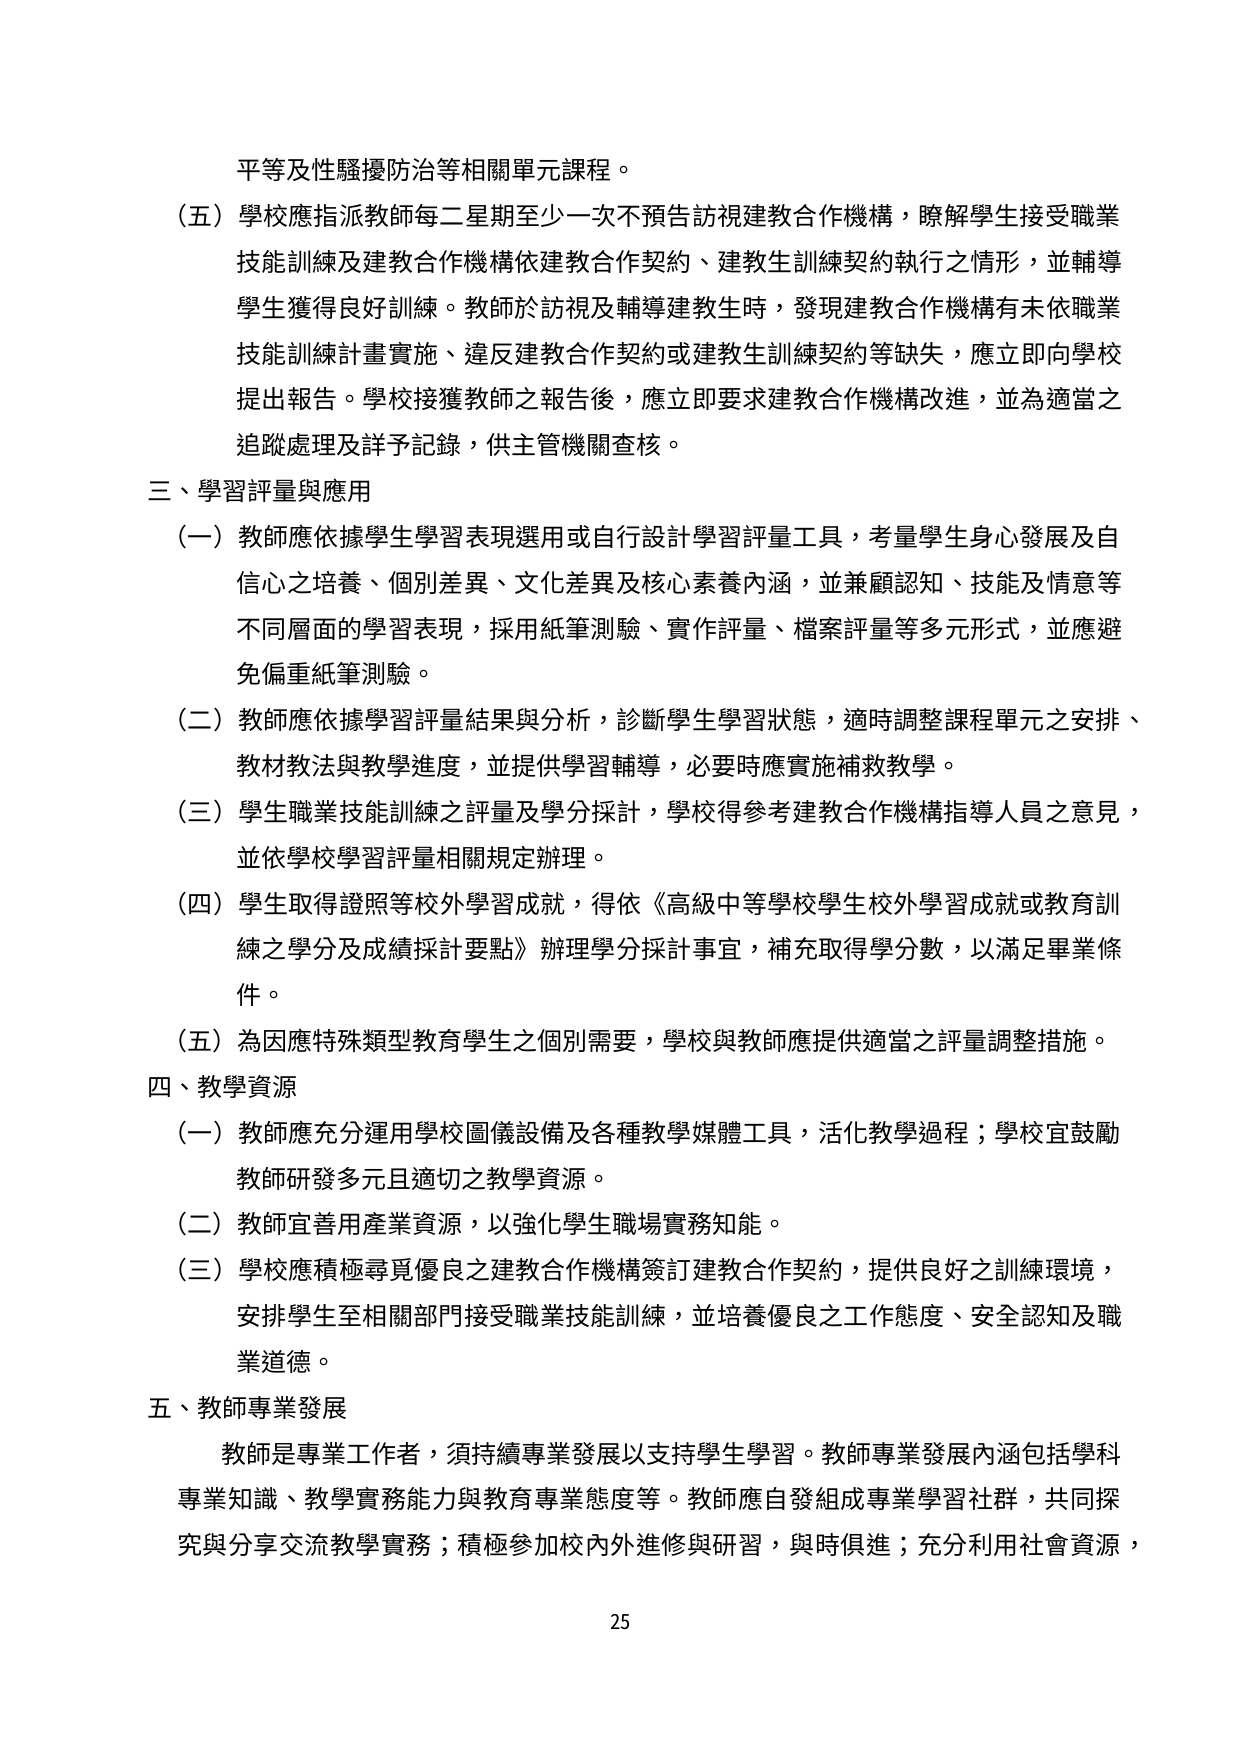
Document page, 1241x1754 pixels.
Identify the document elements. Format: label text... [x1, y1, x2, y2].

text （一）教師應充分運用學校圖儀設備及各種教學媒體工具，活化教學過程；學校宜鼓勵教師研發多元且適切之教學資源。 [162, 1106, 1122, 1197]
text （五）為因應特殊類型教育學生之個別需要，學校與教師應提供適當之評量調整措施。 [162, 1014, 1122, 1060]
text 平等及性騷擾防治等相關單元課程。 [162, 143, 1122, 189]
text 五、教師專業發展 [118, 1381, 1122, 1426]
text （三）學校應積極尋覓優良之建教合作機構簽訂建教合作契約，提供良好之訓練環境，安排學生至相關部門接受職業技能訓練，並培養優良之工作態度、安全認知及職業道德。 [162, 1243, 1122, 1381]
text （五）學校應指派教師每二星期至少一次不預告訪視建教合作機構，瞭解學生接受職業技能訓練及建教合作機構依建教合作契約、建教生訓練契約執行之情形，並輔導學生獲得良好訓練。教師於訪視及輔導建教生時，發現建教合作機構有未依職業技能訓練計畫實施、違反建教合作契約或建教生訓練契約等缺失，應立即向學校提出報告。學校接獲教師之報告後，應立即要求建教合作機構改進，並為適當之追蹤處理及詳予記錄，供主管機關查核。 [162, 189, 1122, 464]
text （一）教師應依據學生學習表現選用或自行設計學習評量工具，考量學生身心發展及自信心之培養、個別差異、文化差異及核心素養內涵，並兼顧認知、技能及情意等不同層面的學習表現，採用紙筆測驗、實作評量、檔案評量等多元形式，並應避免偏重紙筆測驗。 [162, 510, 1122, 693]
text （二）教師宜善用產業資源，以強化學生職場實務知能。 [162, 1197, 1122, 1243]
text 四、教學資源 [118, 1060, 1122, 1106]
text 教師是專業工作者，須持續專業發展以支持學生學習。教師專業發展內涵包括學科專業知識、教學實務能力與教育專業態度等。教師應自發組成專業學習社群，共同探究與分享交流教學實務；積極參加校內外進修與研習，與時俱進；充分利用社會資源，精進課程設計、教學策略與學習評量，進而提升學生學習成效。 [177, 1426, 1122, 1564]
text 三、學習評量與應用 [118, 464, 1122, 510]
text （三）學生職業技能訓練之評量及學分採計，學校得參考建教合作機構指導人員之意見，並依學校學習評量相關規定辦理。 [162, 785, 1122, 876]
text （四）學生取得證照等校外學習成就，得依《高級中等學校學生校外學習成就或教育訓練之學分及成績採計要點》辦理學分採計事宜，補充取得學分數，以滿足畢業條件。 [162, 876, 1122, 1014]
text （二）教師應依據學習評量結果與分析，診斷學生學習狀態，適時調整課程單元之安排、教材教法與教學進度，並提供學習輔導，必要時應實施補救教學。 [162, 693, 1122, 785]
